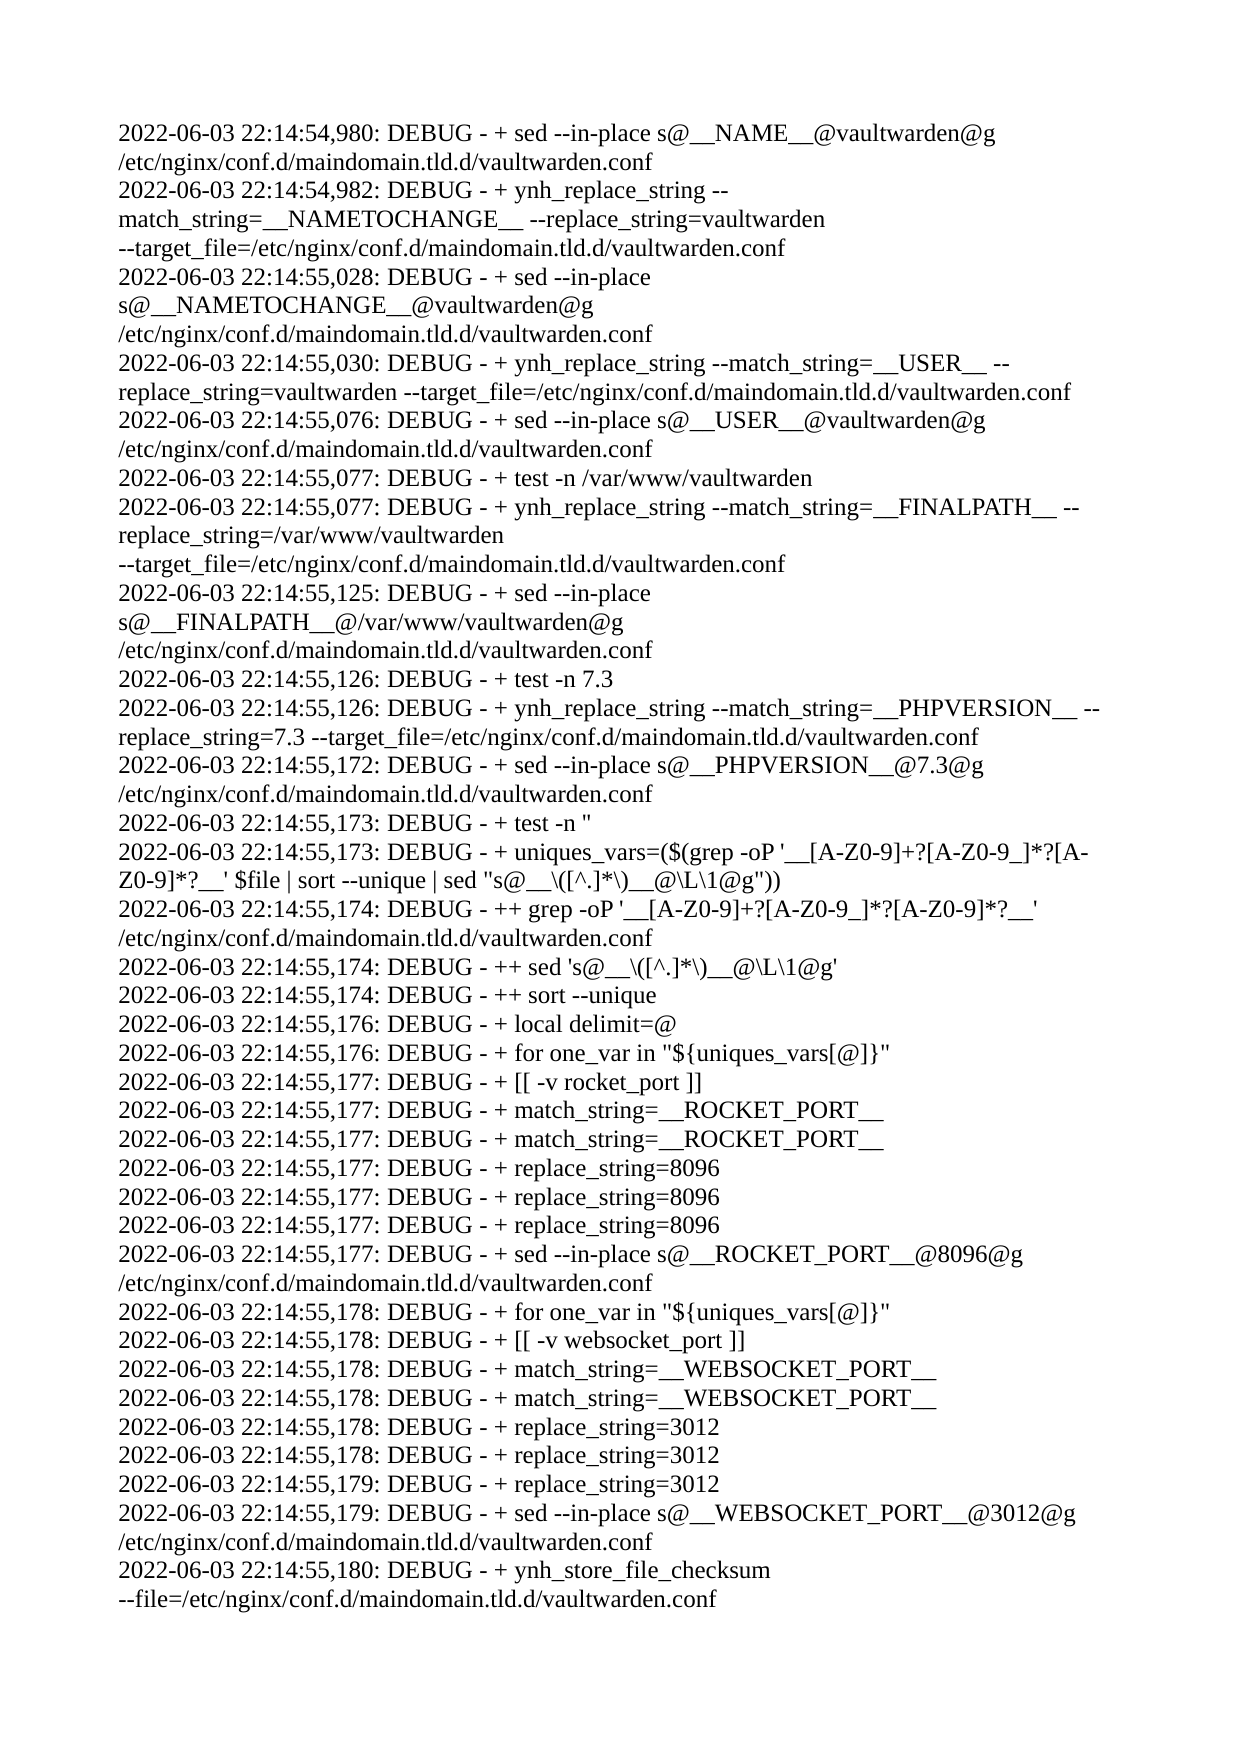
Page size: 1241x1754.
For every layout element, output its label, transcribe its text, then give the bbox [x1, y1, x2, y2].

text 2022-06-03 22:14:55,178: DEBUG - + for one_var in "${uniques_vars[@]}" [118, 1297, 1122, 1326]
text 2022-06-03 22:14:55,077: DEBUG - + ynh_replace_string --match_string=__FINALPATH__ --replace_string=/var/www/vaultwarden --target_file=/etc/nginx/conf.d/maindomain.tld.d/vaultwarden.conf [118, 492, 1122, 578]
text 2022-06-03 22:14:55,180: DEBUG - + ynh_store_file_checksum --file=/etc/nginx/conf.d/maindomain.tld.d/vaultwarden.conf [118, 1556, 1122, 1613]
text 2022-06-03 22:14:55,178: DEBUG - + replace_string=3012 [118, 1412, 1122, 1441]
text 2022-06-03 22:14:55,178: DEBUG - + replace_string=3012 [118, 1441, 1122, 1469]
text 2022-06-03 22:14:55,176: DEBUG - + local delimit=@ [118, 1009, 1122, 1038]
text 2022-06-03 22:14:55,126: DEBUG - + test -n 7.3 [118, 664, 1122, 693]
text 2022-06-03 22:14:55,076: DEBUG - + sed --in-place s@__USER__@vaultwarden@g /etc/nginx/conf.d/maindomain.tld.d/vaultwarden.conf [118, 406, 1122, 463]
text 2022-06-03 22:14:55,077: DEBUG - + test -n /var/www/vaultwarden [118, 463, 1122, 492]
text 2022-06-03 22:14:55,177: DEBUG - + replace_string=8096 [118, 1211, 1122, 1239]
text 2022-06-03 22:14:55,179: DEBUG - + sed --in-place s@__WEBSOCKET_PORT__@3012@g /etc/nginx/conf.d/maindomain.tld.d/vaultwarden.conf [118, 1498, 1122, 1556]
text 2022-06-03 22:14:55,178: DEBUG - + [[ -v websocket_port ]] [118, 1326, 1122, 1354]
text 2022-06-03 22:14:55,177: DEBUG - + match_string=__ROCKET_PORT__ [118, 1124, 1122, 1153]
text 2022-06-03 22:14:55,028: DEBUG - + sed --in-place s@__NAMETOCHANGE__@vaultwarden@g /etc/nginx/conf.d/maindomain.tld.d/vaultwarden.conf [118, 262, 1122, 348]
text 2022-06-03 22:14:54,980: DEBUG - + sed --in-place s@__NAME__@vaultwarden@g /etc/nginx/conf.d/maindomain.tld.d/vaultwarden.conf [118, 118, 1122, 176]
text 2022-06-03 22:14:55,030: DEBUG - + ynh_replace_string --match_string=__USER__ --replace_string=vaultwarden --target_file=/etc/nginx/conf.d/maindomain.tld.d/vaultwarden.conf [118, 348, 1122, 406]
text 2022-06-03 22:14:55,174: DEBUG - ++ sed 's@__\([^.]*\)__@\L\1@g' [118, 952, 1122, 981]
text 2022-06-03 22:14:55,125: DEBUG - + sed --in-place s@__FINALPATH__@/var/www/vaultwarden@g /etc/nginx/conf.d/maindomain.tld.d/vaultwarden.conf [118, 578, 1122, 664]
text 2022-06-03 22:14:55,177: DEBUG - + sed --in-place s@__ROCKET_PORT__@8096@g /etc/nginx/conf.d/maindomain.tld.d/vaultwarden.conf [118, 1239, 1122, 1297]
text 2022-06-03 22:14:55,178: DEBUG - + match_string=__WEBSOCKET_PORT__ [118, 1383, 1122, 1412]
text 2022-06-03 22:14:55,177: DEBUG - + replace_string=8096 [118, 1153, 1122, 1182]
text 2022-06-03 22:14:55,179: DEBUG - + replace_string=3012 [118, 1469, 1122, 1498]
text 2022-06-03 22:14:55,172: DEBUG - + sed --in-place s@__PHPVERSION__@7.3@g /etc/nginx/conf.d/maindomain.tld.d/vaultwarden.conf [118, 751, 1122, 808]
text 2022-06-03 22:14:55,178: DEBUG - + match_string=__WEBSOCKET_PORT__ [118, 1354, 1122, 1383]
text 2022-06-03 22:14:55,177: DEBUG - + match_string=__ROCKET_PORT__ [118, 1096, 1122, 1124]
text 2022-06-03 22:14:55,174: DEBUG - ++ grep -oP '__[A-Z0-9]+?[A-Z0-9_]*?[A-Z0-9]*?__' /etc/nginx/conf.d/maindomain.tld.d/vaultwarden.conf [118, 894, 1122, 952]
text 2022-06-03 22:14:55,177: DEBUG - + [[ -v rocket_port ]] [118, 1067, 1122, 1096]
text 2022-06-03 22:14:54,982: DEBUG - + ynh_replace_string --match_string=__NAMETOCHANGE__ --replace_string=vaultwarden --target_file=/etc/nginx/conf.d/maindomain.tld.d/vaultwarden.conf [118, 176, 1122, 262]
text 2022-06-03 22:14:55,173: DEBUG - + test -n '' [118, 808, 1122, 837]
text 2022-06-03 22:14:55,174: DEBUG - ++ sort --unique [118, 981, 1122, 1009]
text 2022-06-03 22:14:55,173: DEBUG - + uniques_vars=($(grep -oP '__[A-Z0-9]+?[A-Z0-9_]*?[A-Z0-9]*?__' $file | sort --unique | sed "s@__\([^.]*\)__@\L\1@g")) [118, 837, 1122, 894]
text 2022-06-03 22:14:55,177: DEBUG - + replace_string=8096 [118, 1182, 1122, 1211]
text 2022-06-03 22:14:55,126: DEBUG - + ynh_replace_string --match_string=__PHPVERSION__ --replace_string=7.3 --target_file=/etc/nginx/conf.d/maindomain.tld.d/vaultwarden.conf [118, 693, 1122, 751]
text 2022-06-03 22:14:55,176: DEBUG - + for one_var in "${uniques_vars[@]}" [118, 1038, 1122, 1067]
